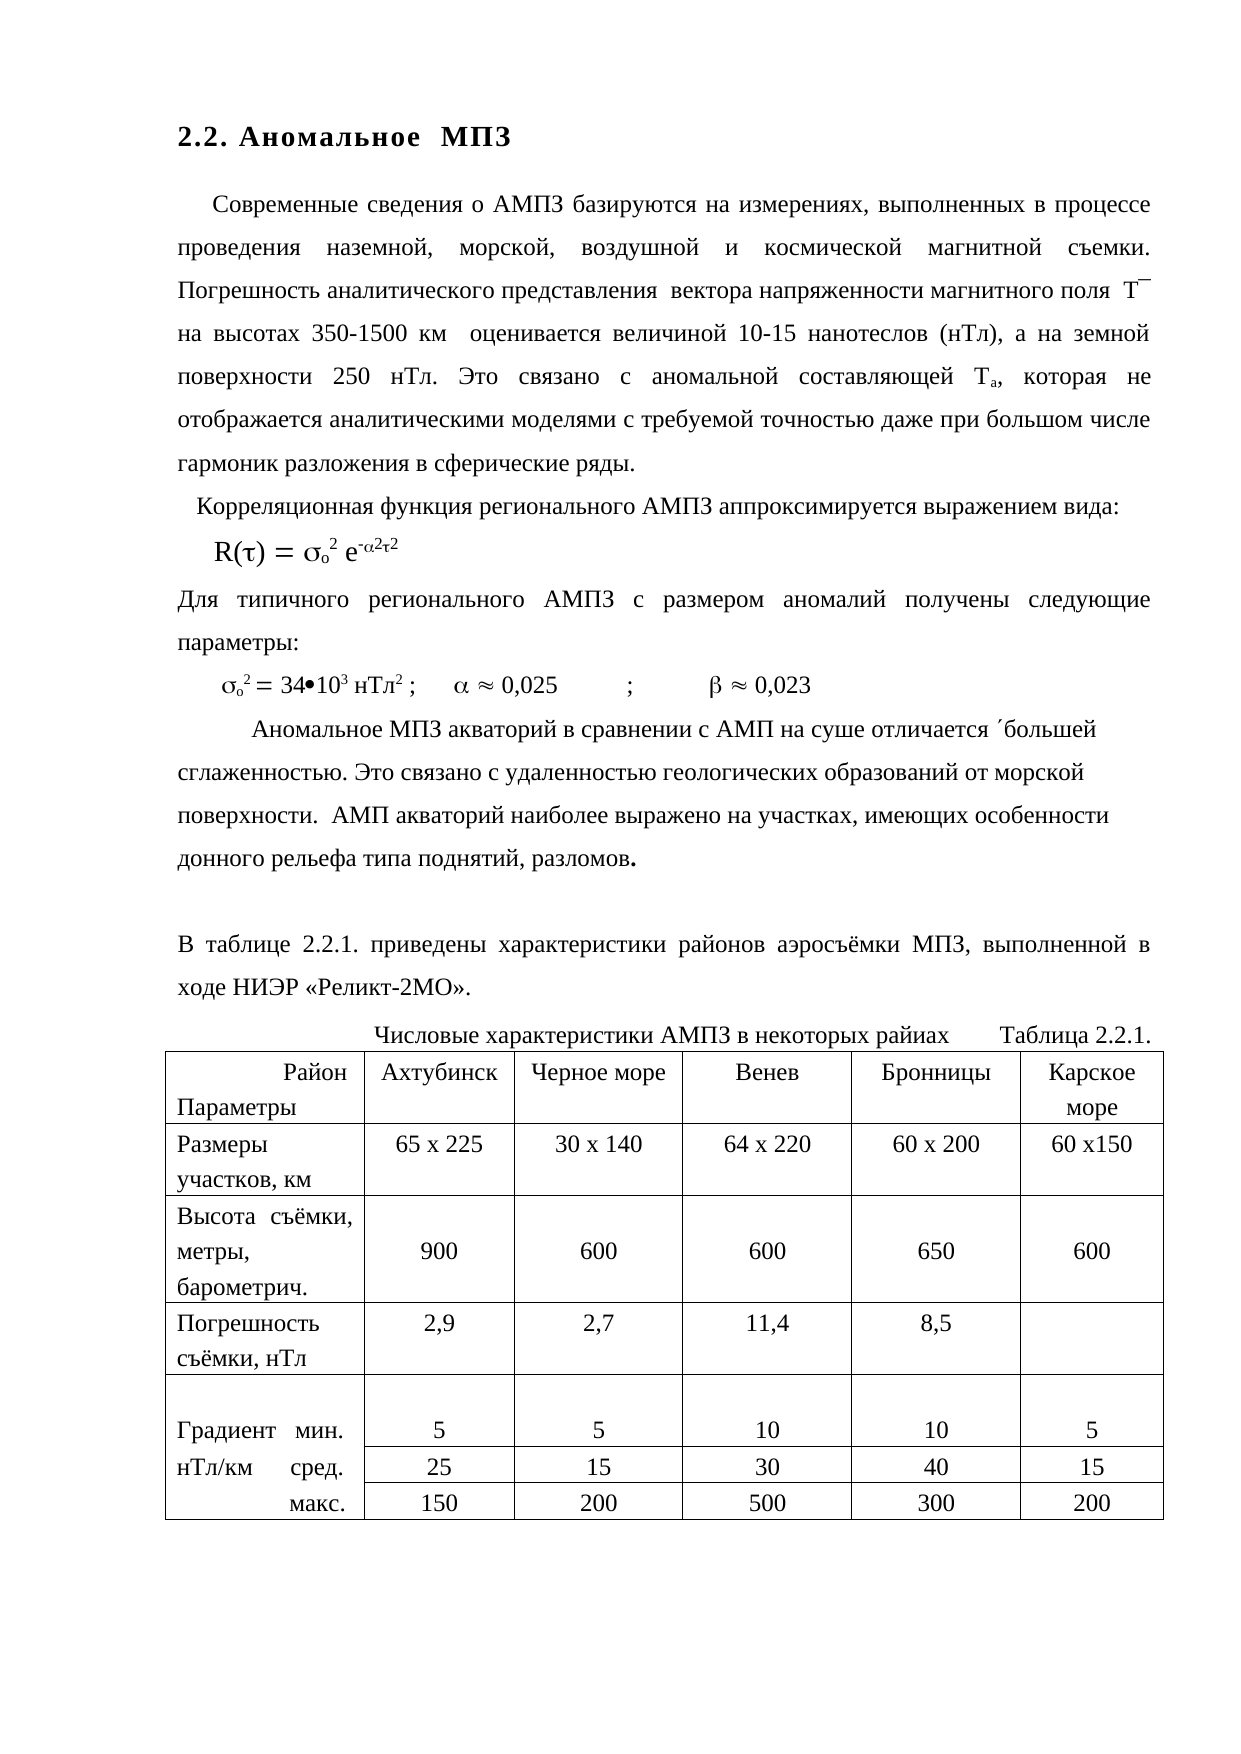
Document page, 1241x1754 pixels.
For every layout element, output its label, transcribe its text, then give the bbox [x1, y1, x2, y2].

table_cell 15 [515, 1447, 682, 1482]
table_cell 600 [683, 1196, 851, 1302]
table_cell 5 [1021, 1375, 1163, 1446]
table_header Карское море [1021, 1052, 1163, 1123]
table_header Ахтубинск [365, 1052, 514, 1123]
text Корреляционная функция регионального АМПЗ аппроксимируется выражением вида: [177, 491, 1152, 519]
table_cell 60 х150 [1021, 1124, 1163, 1195]
table_cell 500 [683, 1483, 851, 1519]
table_cell 30 [683, 1447, 851, 1482]
table_cell Погрешность съёмки, нТл [166, 1303, 364, 1374]
table_cell 8,5 [852, 1303, 1020, 1374]
table_cell 15 [1021, 1447, 1163, 1482]
table_cell 300 [852, 1483, 1020, 1519]
table_cell 2,7 [515, 1303, 682, 1374]
text R()  о2 е-22 [177, 534, 1152, 568]
table_cell 5 [365, 1375, 514, 1446]
table_cell 5 [515, 1375, 682, 1446]
table_header Венев [683, 1052, 851, 1123]
table_cell Высота съёмки, метры, барометрич. [166, 1196, 364, 1302]
table_cell 650 [852, 1196, 1020, 1302]
table_cell 200 [515, 1483, 682, 1519]
table_cell 64 х 220 [683, 1124, 851, 1195]
table_cell 150 [365, 1483, 514, 1519]
table_header Бронницы [852, 1052, 1020, 1123]
table_cell нТл/км сред. [166, 1446, 364, 1482]
table_cell 900 [365, 1196, 514, 1302]
table_cell Размеры участков, км [166, 1124, 364, 1195]
table_cell макс. [166, 1482, 364, 1519]
table_cell 11,4 [683, 1303, 851, 1374]
table_cell 600 [1021, 1196, 1163, 1302]
table_cell 25 [365, 1447, 514, 1482]
table_cell 40 [852, 1447, 1020, 1482]
text В таблице 2.2.1. приведены характеристики районов аэросъёмки МПЗ, выполненной в ходе НИЭР «Реликт-2МО». [177, 929, 1152, 1001]
table_cell 30 х 140 [515, 1124, 682, 1195]
table_header Черное море [515, 1052, 682, 1123]
table_cell 60 х 200 [852, 1124, 1020, 1195]
text Аномальное МПЗ акваторий в сравнении с АМП на суше отличается большей сглаженностью. Это связано с удаленностью геологических образований от морской поверхности. АМП акваторий наиболее выражено на участках, имеющих особенности донного рельефа типа поднятий, разломов. [177, 714, 1152, 872]
table_cell 200 [1021, 1483, 1163, 1519]
text Современные сведения о АМПЗ базируются на измерениях, выполненных в процессе проведения наземной, морской, воздушной и космической магнитной съемки. Погрешность аналитического представления вектора напряженности магнитного поля Т¯ на высотах 350-1500 км оценивается величиной 10-15 нанотеслов (нТл), а на земной поверхности 250 нТл. Это связано с аномальной составляющей Та, которая не отображается аналитическими моделями с требуемой точностью даже при большом числе гармоник разложения в сферические ряды. [177, 189, 1152, 476]
table_cell 65 х 225 [365, 1124, 514, 1195]
table_cell [1021, 1303, 1163, 1374]
text о2  34103 нТл2 ;   0,025 ;   0,023 [177, 671, 1152, 699]
table_cell 600 [515, 1196, 682, 1302]
table_cell Градиент мин. [166, 1375, 364, 1446]
table_cell 10 [852, 1375, 1020, 1446]
table_cell 2,9 [365, 1303, 514, 1374]
table_header Район Параметры [166, 1052, 364, 1123]
text Для типичного регионального АМПЗ с размером аномалий получены следующие параметры: [177, 584, 1152, 656]
text Числовые характеристики АМПЗ в некоторых райиах Таблица 2.2.1. [177, 1016, 1152, 1051]
table_cell 10 [683, 1375, 851, 1446]
text 2.2. Аномальное МПЗ [177, 118, 1152, 153]
